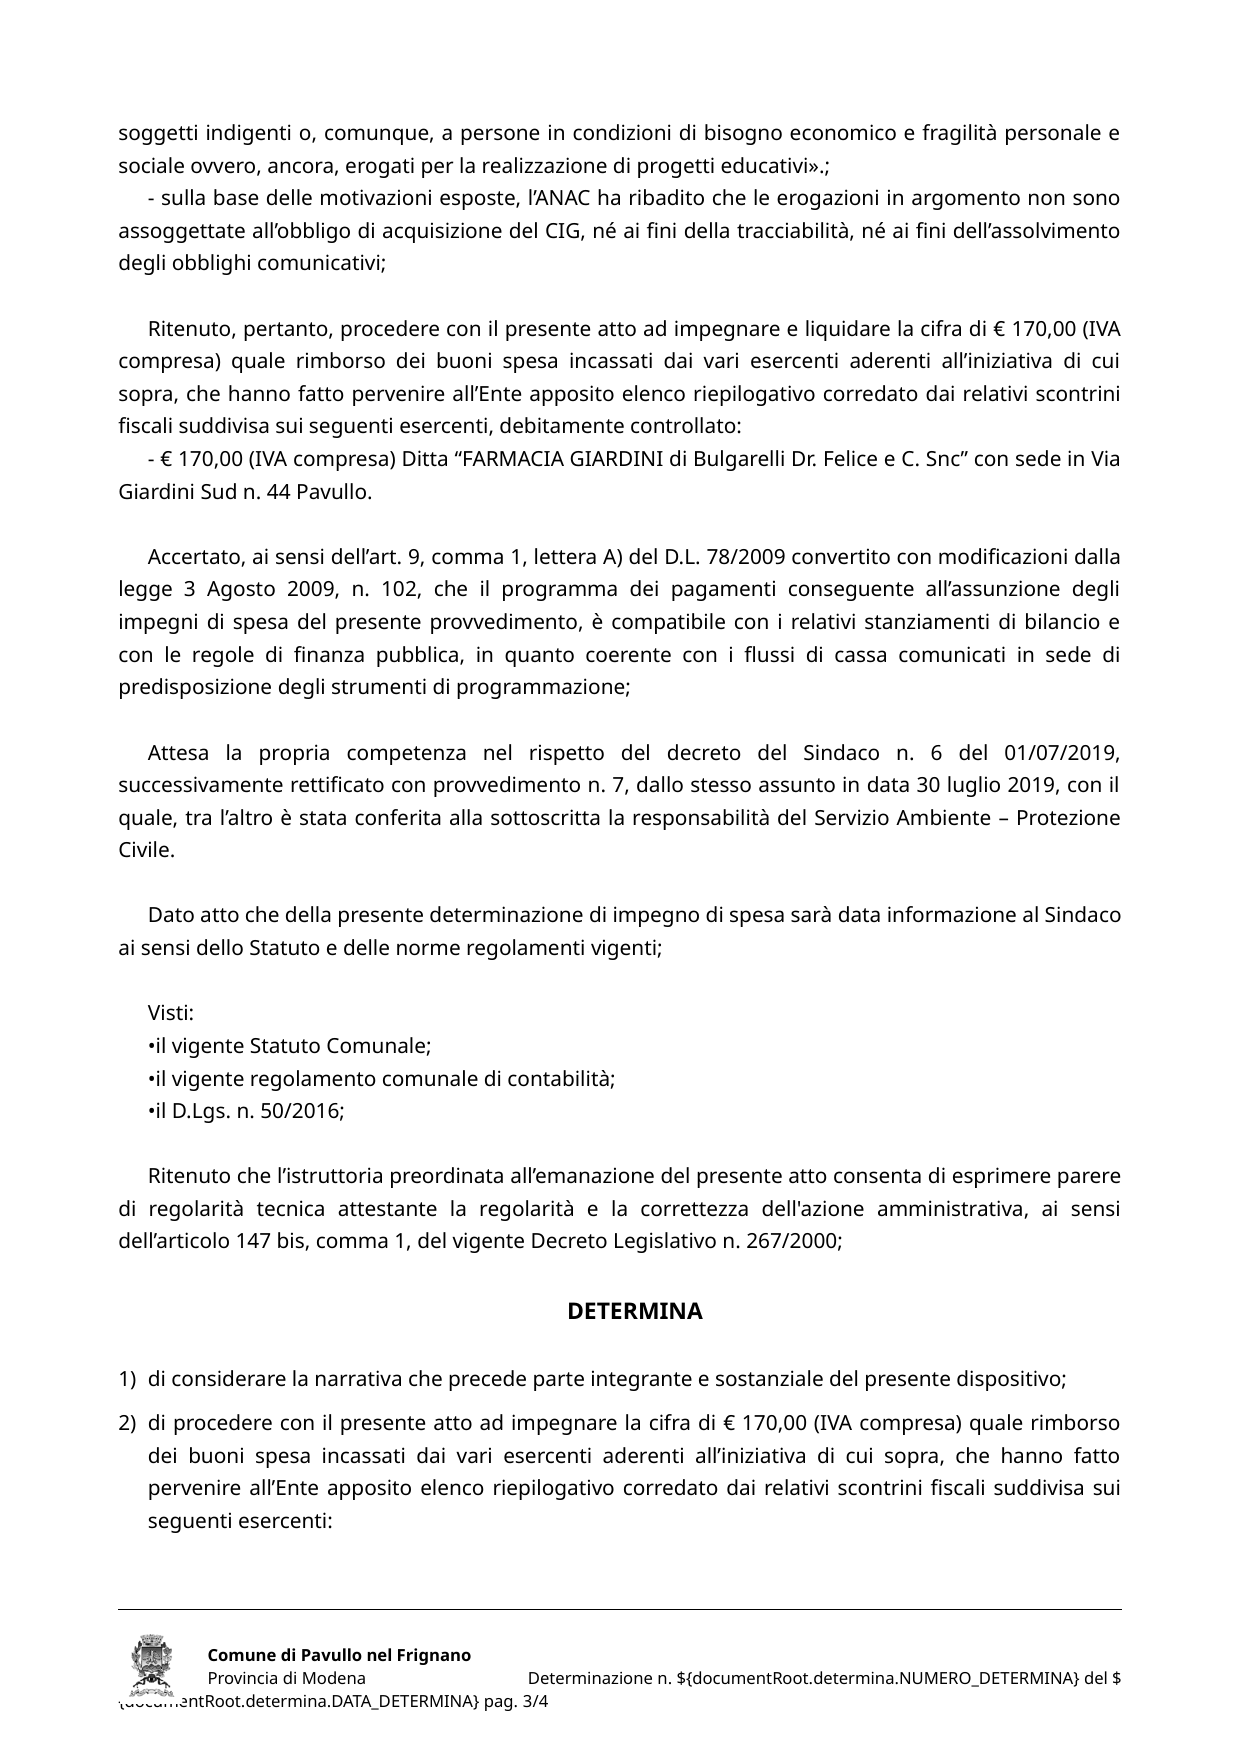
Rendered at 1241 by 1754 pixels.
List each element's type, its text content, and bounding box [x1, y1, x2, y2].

text •il vigente regolamento comunale di contabilità; [118, 1064, 1122, 1092]
text soggetti indigenti o, comunque, a persone in condizioni di bisogno economico e fragilità personale e sociale ovvero, ancora, erogati per la realizzazione di progetti educativi».; [118, 118, 1122, 179]
text Ritenuto, pertanto, procedere con il presente atto ad impegnare e liquidare la cifra di € 170,00 (IVA compresa) quale rimborso dei buoni spesa incassati dai vari esercenti aderenti all’iniziativa di cui sopra, che hanno fatto pervenire all’Ente apposito elenco riepilogativo corredato dai relativi scontrini fiscali suddivisa sui seguenti esercenti, debitamente controllato: [118, 314, 1122, 440]
text Attesa la propria competenza nel rispetto del decreto del Sindaco n. 6 del 01/07/2019, successivamente rettificato con provvedimento n. 7, dallo stesso assunto in data 30 luglio 2019, con il quale, tra l’altro è stata conferita alla sottoscritta la responsabilità del Servizio Ambiente – Protezione Civile. [118, 738, 1122, 864]
text •il D.Lgs. n. 50/2016; [118, 1096, 1122, 1125]
list di procedere con il presente atto ad impegnare la cifra di € 170,00 (IVA compresa) quale rimborso dei buoni spesa incassati dai vari esercenti aderenti all’iniziativa di cui sopra, che hanno fatto pervenire all’Ente apposito elenco riepilogativo corredato dai relativi scontrini fiscali suddivisa sui seguenti esercenti: [118, 1408, 1122, 1534]
picture [120, 1631, 183, 1704]
text •il vigente Statuto Comunale; [118, 1031, 1122, 1059]
text Visti: [118, 998, 1122, 1027]
list di considerare la narrativa che precede parte integrante e sostanziale del presente dispositivo; [118, 1364, 1122, 1392]
text - sulla base delle motivazioni esposte, l’ANAC ha ribadito che le erogazioni in argomento non sono assoggettate all’obbligo di acquisizione del CIG, né ai fini della tracciabilità, né ai fini dell’assolvimento degli obblighi comunicativi; [118, 183, 1122, 277]
text Ritenuto che l’istruttoria preordinata all’emanazione del presente atto consenta di esprimere parere di regolarità tecnica attestante la regolarità e la correttezza dell'azione amministrativa, ai sensi dell’articolo 147 bis, comma 1, del vigente Decreto Legislativo n. 267/2000; [118, 1161, 1122, 1255]
text DETERMINA [118, 1295, 1122, 1326]
text Dato atto che della presente determinazione di impegno di spesa sarà data informazione al Sindaco ai sensi dello Statuto e delle norme regolamenti vigenti; [118, 901, 1122, 962]
text Accertato, ai sensi dell’art. 9, comma 1, lettera A) del D.L. 78/2009 convertito con modificazioni dalla legge 3 Agosto 2009, n. 102, che il programma dei pagamenti conseguente all’assunzione degli impegni di spesa del presente provvedimento, è compatibile con i relativi stanziamenti di bilancio e con le regole di finanza pubblica, in quanto coerente con i flussi di cassa comunicati in sede di predisposizione degli strumenti di programmazione; [118, 542, 1122, 701]
text - € 170,00 (IVA compresa) Ditta “FARMACIA GIARDINI di Bulgarelli Dr. Felice e C. Snc” con sede in Via Giardini Sud n. 44 Pavullo. [118, 444, 1122, 505]
